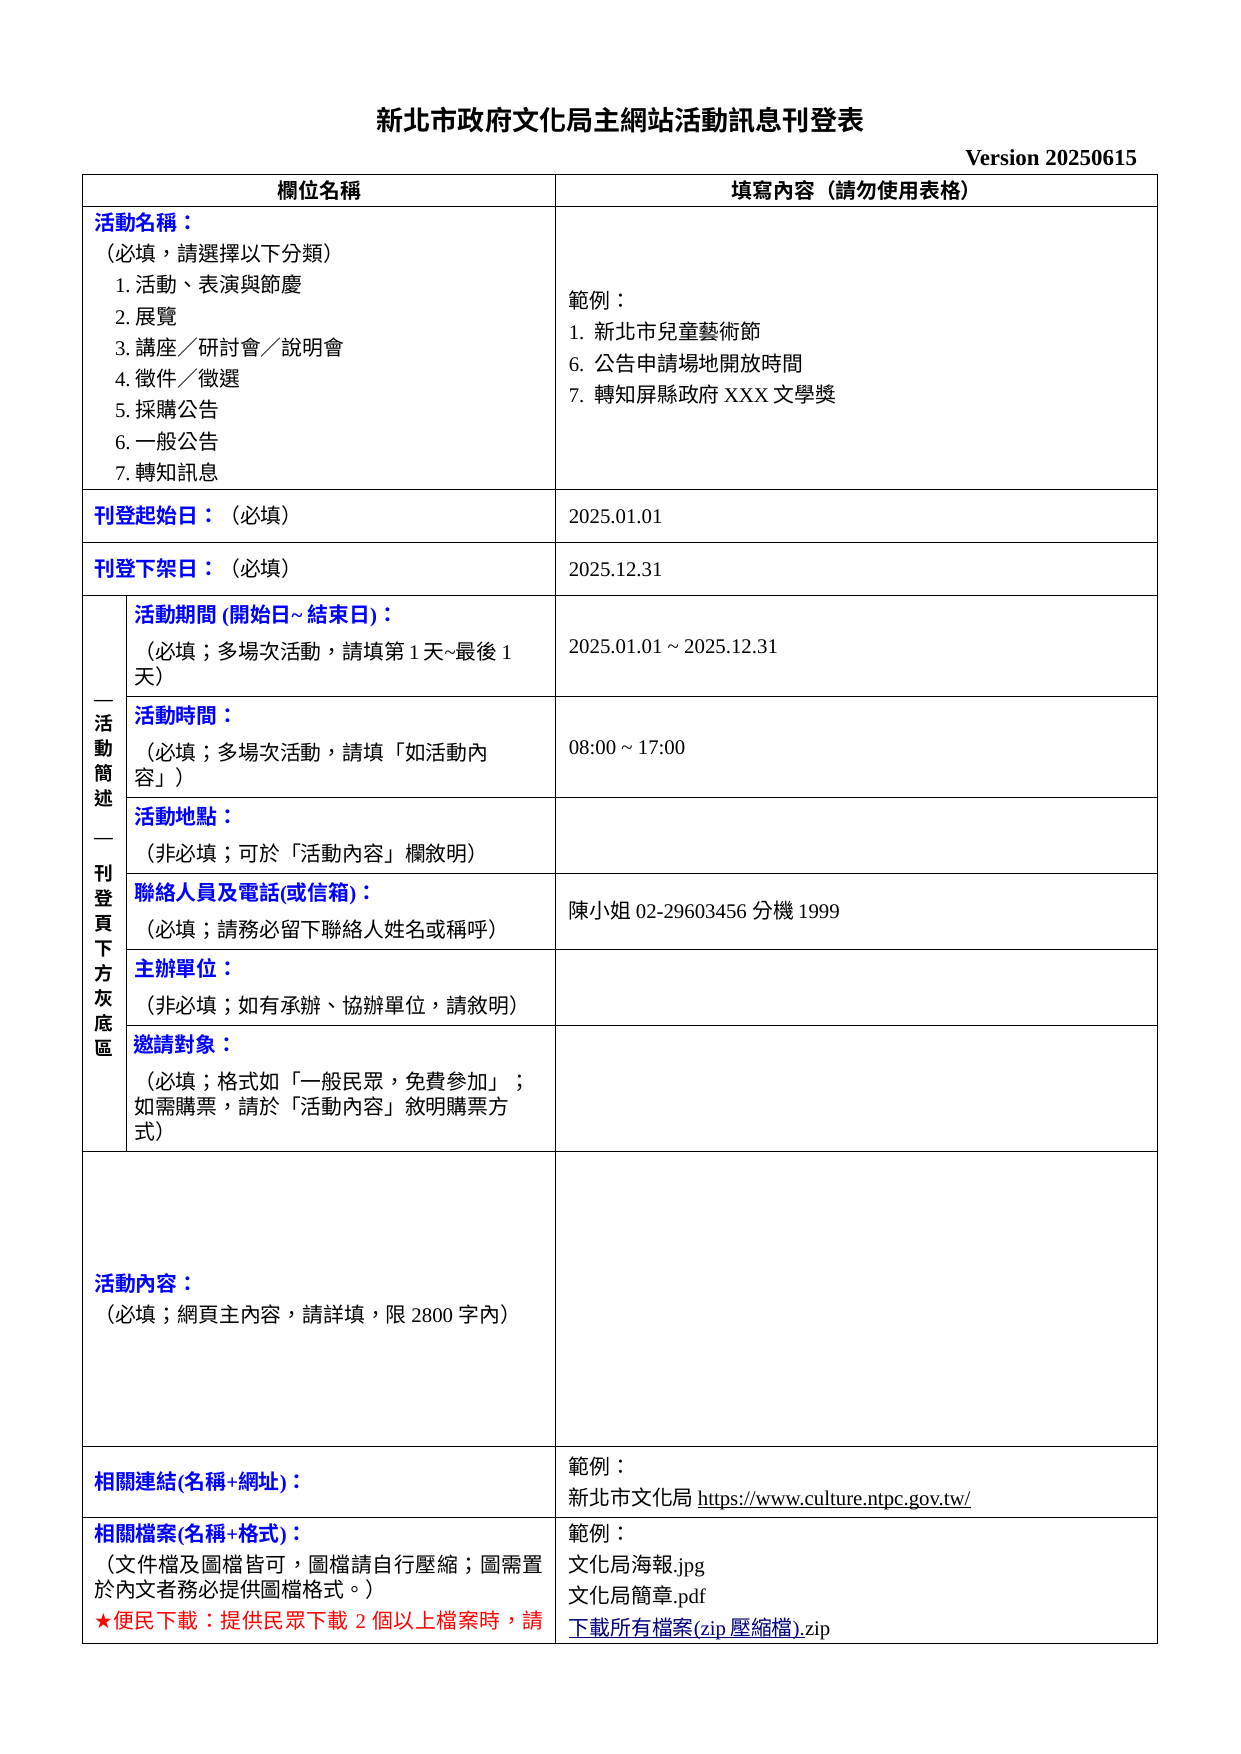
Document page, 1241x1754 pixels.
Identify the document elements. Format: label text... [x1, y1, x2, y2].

table_cell [556, 1152, 1157, 1446]
table_cell 刊登起始日：（必填） [83, 490, 555, 542]
table_cell 活動地點： （非必填；可於「活動內容」欄敘明） [127, 798, 555, 873]
table_cell 邀請對象： （必填；格式如「一般民眾，免費參加」；如需購票，請於「活動內容」敘明購票方式） [127, 1026, 555, 1151]
table_cell —活動簡述 — 刊登頁下方灰底區 [83, 596, 126, 1151]
table_cell 主辦單位： （非必填；如有承辦、協辦單位，請敘明） [127, 950, 555, 1025]
table_cell 範例： 新北市文化局https://www.culture.ntpc.gov.tw/ [556, 1447, 1157, 1517]
text Version 20250615 [83, 144, 1137, 171]
table_header 填寫內容（請勿使用表格） [556, 175, 1157, 206]
text 新北市政府文化局主網站活動訊息刊登表 [83, 99, 1157, 138]
table_cell 2025.01.01 [556, 490, 1157, 542]
table_cell 活動內容： （必填；網頁主內容，請詳填，限 2800 字內） [83, 1152, 555, 1446]
table_cell 範例： 1. 新北市兒童藝術節 6. 公告申請場地開放時間 7. 轉知屏縣政府XXX文學獎 [556, 207, 1157, 488]
table_cell [556, 950, 1157, 1025]
table_header 欄位名稱 [83, 175, 555, 206]
table_cell [556, 798, 1157, 873]
table_cell 相關檔案(名稱+格式)： （文件檔及圖檔皆可，圖檔請自行壓縮；圖需置於內文者務必提供圖檔格式。） ★便民下載：提供民眾下載 2 個以上檔案時，請 [83, 1518, 555, 1643]
table_cell 相關連結(名稱+網址)： [83, 1447, 555, 1517]
table_cell 2025.01.01 ~ 2025.12.31 [556, 596, 1157, 696]
table_cell 範例： 文化局海報.jpg 文化局簡章.pdf 下載所有檔案(zip壓縮檔).zip [556, 1518, 1157, 1643]
table_cell 刊登下架日：（必填） [83, 543, 555, 595]
table_cell 陳小姐 02-29603456 分機1999 [556, 874, 1157, 949]
table_cell 2025.12.31 [556, 543, 1157, 595]
table_cell [556, 1026, 1157, 1151]
table_cell 08:00 ~ 17:00 [556, 697, 1157, 797]
table_cell 聯絡人員及電話(或信箱)： （必填；請務必留下聯絡人姓名或稱呼） [127, 874, 555, 949]
table_cell 活動時間： （必填；多場次活動，請填「如活動內容」） [127, 697, 555, 797]
table_cell 活動名稱： （必填，請選擇以下分類） 1. 活動、表演與節慶 2. 展覽 3. 講座／研討會／說明會 4. 徵件／徵選 5. 採購公告 6. 一般公告 7. 轉知訊息 [83, 207, 555, 488]
table_cell 活動期間 (開始日~ 結束日)： （必填；多場次活動，請填第1天~最後1天） [127, 596, 555, 696]
